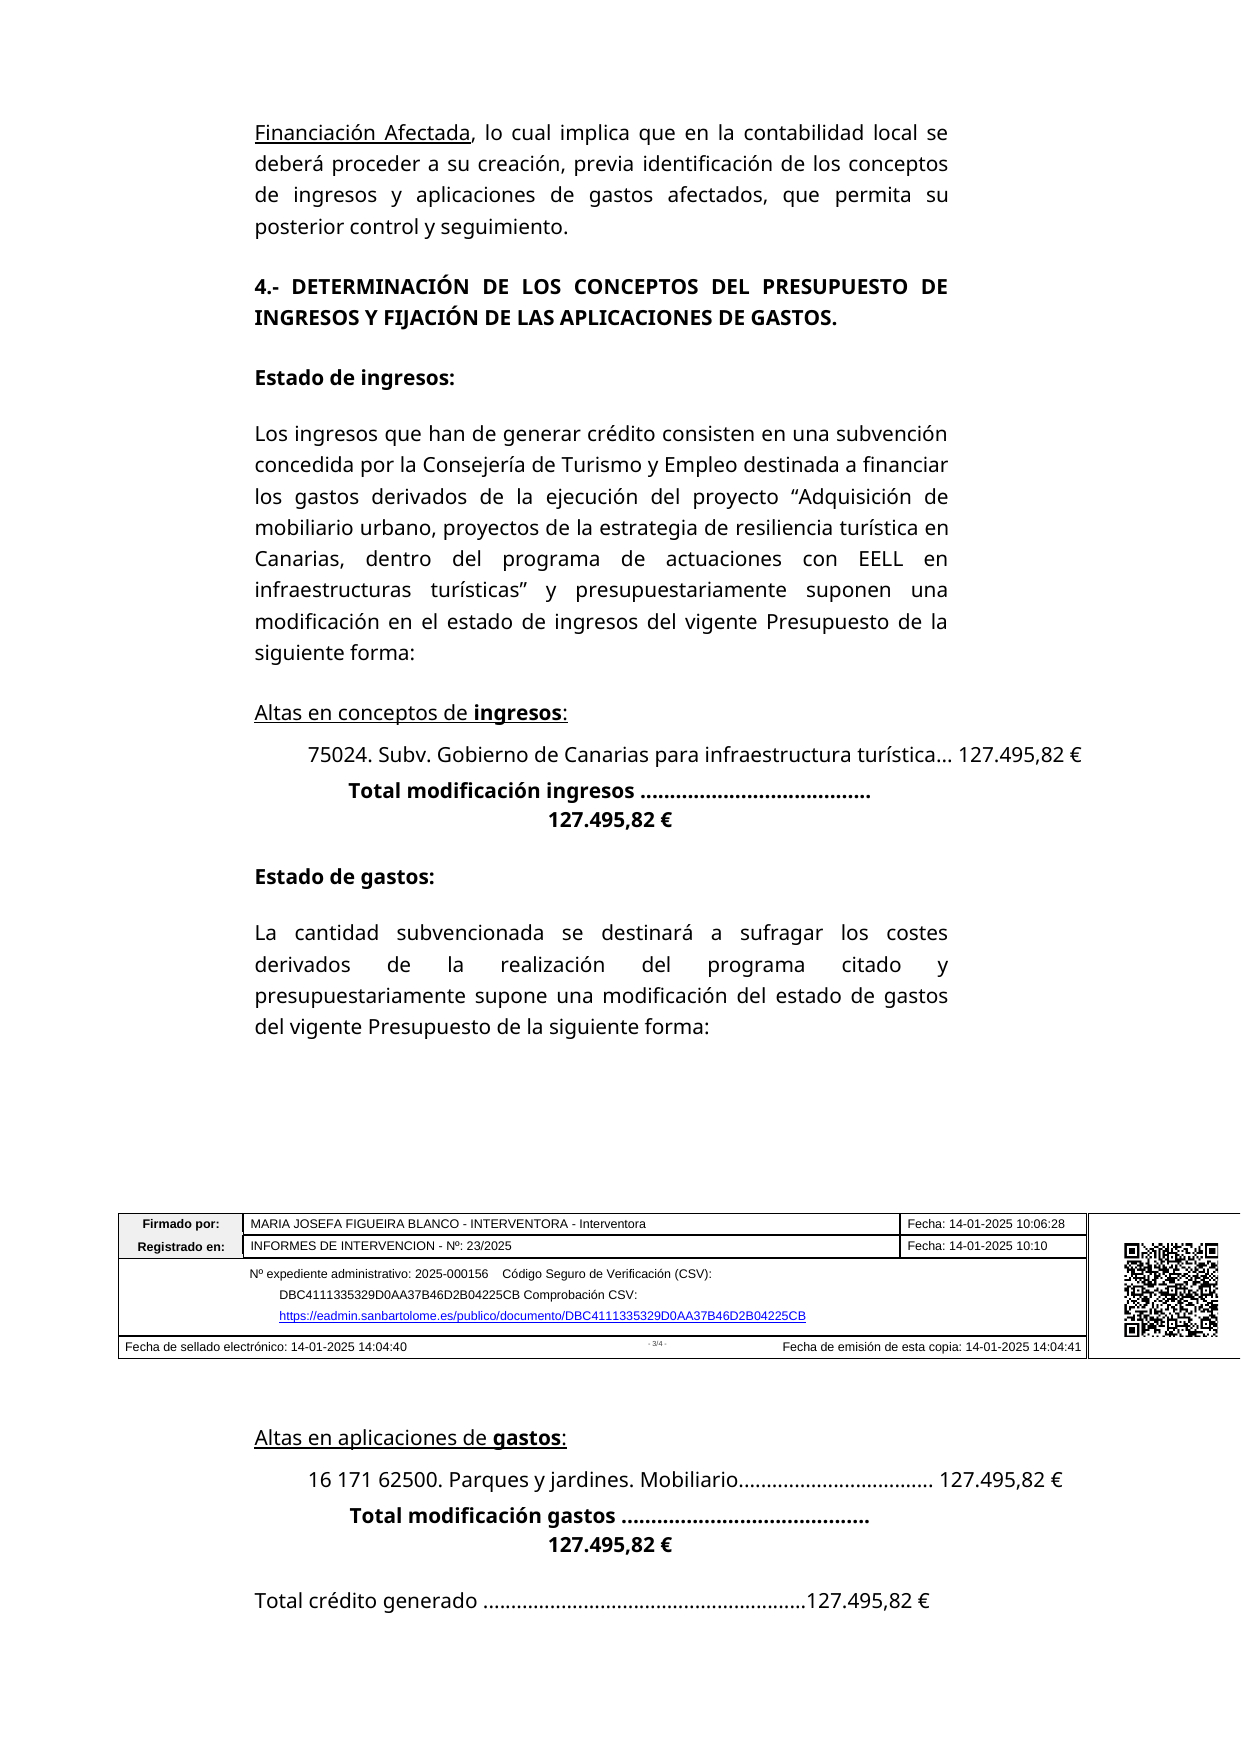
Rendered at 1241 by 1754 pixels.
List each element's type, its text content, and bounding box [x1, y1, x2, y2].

table_cell Nº expediente administrativo: 2025-000156 Código Seguro de Verificación (CSV): DBC4111335329D0AA37B46D2B04225CB Comprobación CSV: https://eadmin.sanbartolome.es/publico/documento/DBC4111335329D0AA37B46D2B04225CB [119, 1259, 1086, 1335]
text 75024. Subv. Gobierno de Canarias para infraestructura turística... 127.495,82 € [308, 740, 1122, 768]
text 16 171 62500. Parques y jardines. Mobiliario................................... 127.495,82 € [308, 1465, 1122, 1493]
table_header Firmado por: [119, 1214, 242, 1232]
text Total modificación gastos .......................................... 127.495,82 € [345, 1501, 875, 1558]
text Estado de ingresos: [254, 363, 1122, 391]
text Total modificación ingresos ....................................... 127.495,82 € [345, 776, 875, 833]
table_cell Fecha: 14-01-2025 10:10 [901, 1236, 1086, 1257]
text Estado de gastos: [254, 862, 1122, 890]
table_cell Registrado en: [119, 1238, 242, 1254]
table_cell INFORMES DE INTERVENCION - Nº: 23/2025 [244, 1236, 899, 1257]
table_header [1089, 1214, 1240, 1358]
text Financiación Afectada, lo cual implica que en la contabilidad local se deberá proceder a su creación, previa identificación de los conceptos de ingresos y aplicaciones de gastos afectados, que permita su posterior control y seguimiento. [254, 118, 949, 240]
text Altas en conceptos de ingresos: [254, 698, 1122, 726]
table_cell Fecha de sellado electrónico: 14-01-2025 14:04:40 - 3/4 - Fecha de emisión de esta copia: 14-01-2025 14:04:41 [119, 1337, 1086, 1358]
table_header Fecha: 14-01-2025 10:06:28 [901, 1214, 1086, 1234]
text Los ingresos que han de generar crédito consisten en una subvención concedida por la Consejería de Turismo y Empleo destinada a financiar los gastos derivados de la ejecución del proyecto “Adquisición de mobiliario urbano, proyectos de la estrategia de resiliencia turística en Canarias, dentro del programa de actuaciones con EELL en infraestructuras turísticas” y presupuestariamente suponen una modificación en el estado de ingresos del vigente Presupuesto de la siguiente forma: [254, 419, 949, 667]
text Total crédito generado ..........................................................127.495,82 € [254, 1586, 1122, 1615]
text 4.- DETERMINACIÓN DE LOS CONCEPTOS DEL PRESUPUESTO DE INGRESOS Y FIJACIÓN DE LAS APLICACIONES DE GASTOS. [254, 272, 949, 331]
table_header MARIA JOSEFA FIGUEIRA BLANCO - INTERVENTORA - Interventora [244, 1214, 899, 1234]
text La cantidad subvencionada se destinará a sufragar los costes derivados de la realización del programa citado y presupuestariamente supone una modificación del estado de gastos del vigente Presupuesto de la siguiente forma: [254, 918, 948, 1041]
text Altas en aplicaciones de gastos: [254, 1423, 1122, 1451]
